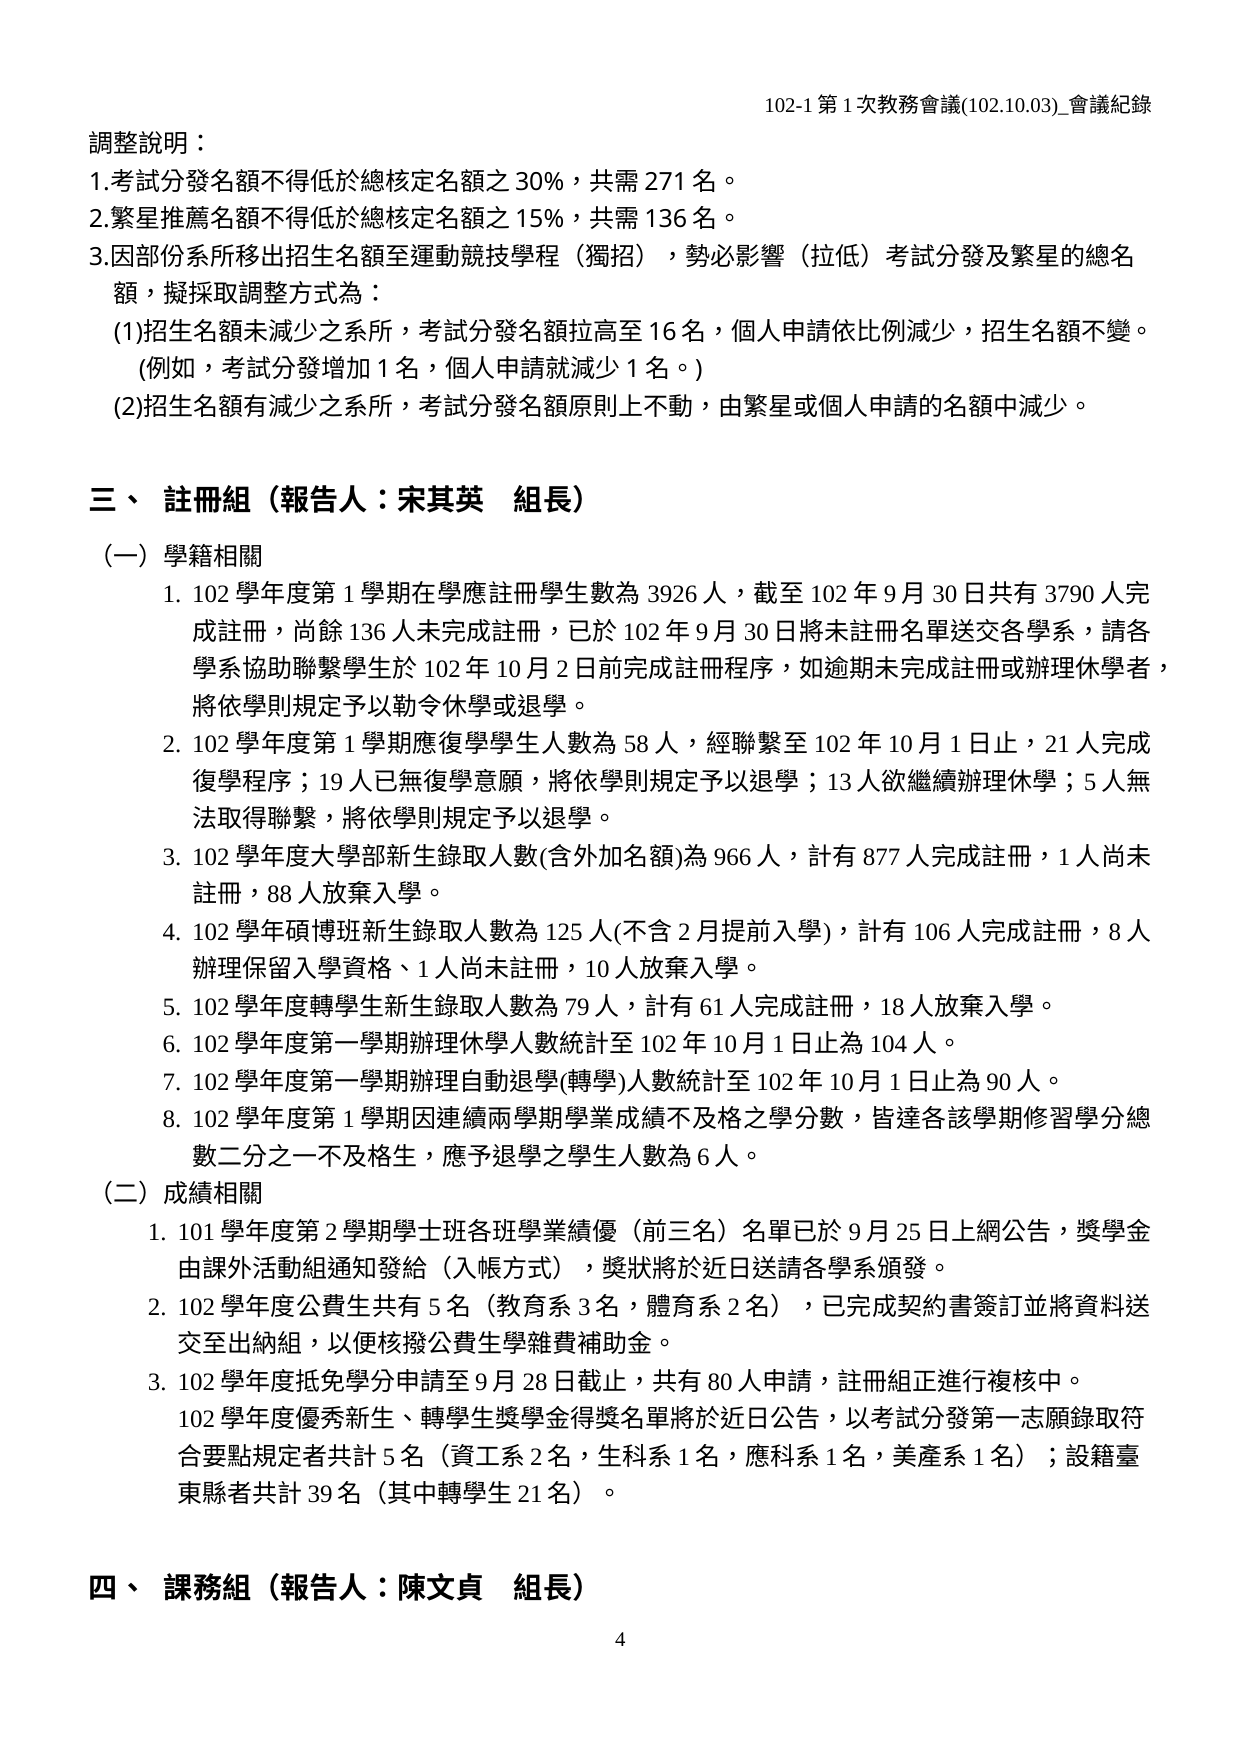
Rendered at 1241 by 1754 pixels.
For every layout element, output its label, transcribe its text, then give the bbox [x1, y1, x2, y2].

list 102學年度大學部新生錄取人數(含外加名額)為966人，計有877人完成註冊，1人尚未註冊，88人放棄入學。 [162, 836, 1152, 911]
text （二）成績相關 [89, 1173, 1152, 1211]
text （一）學籍相關 [89, 536, 1152, 573]
list 102學年度第一學期辦理自動退學(轉學)人數統計至102年10月1日止為90人。 [162, 1061, 1152, 1098]
text 1.考試分發名額不得低於總核定名額之30%，共需271名。 [89, 161, 1152, 198]
list 102學年度第1學期在學應註冊學生數為3926人，截至102年9月30日共有3790人完成註冊，尚餘136人未完成註冊，已於102年9月30日將未註冊名單送交各學系，請各學系協助聯繫學生於102年10月2日前完成註冊程序，如逾期未完成註冊或辦理休學者，將依學則規定予以勒令休學或退學。 [162, 573, 1152, 723]
text (1)招生名額未減少之系所，考試分發名額拉高至16名，個人申請依比例減少，招生名額不變。(例如，考試分發增加1名，個人申請就減少1名。) [114, 311, 1152, 386]
list 102學年度公費生共有5名（教育系3名，體育系2名），已完成契約書簽訂並將資料送交至出納組，以便核撥公費生學雜費補助金。 [148, 1286, 1152, 1361]
list 註冊組（報告人：宋其英 組長） [89, 461, 1152, 536]
text 102學年度優秀新生、轉學生獎學金得獎名單將於近日公告，以考試分發第一志願錄取符合要點規定者共計5名（資工系2名，生科系1名，應科系1名，美產系1名）；設籍臺東縣者共計39名（其中轉學生21名）。 [177, 1398, 1152, 1511]
text 調整說明： [89, 123, 1152, 161]
list 102學年度轉學生新生錄取人數為79人，計有61人完成註冊，18人放棄入學。 [162, 986, 1152, 1023]
text 3.因部份系所移出招生名額至運動競技學程（獨招），勢必影響（拉低）考試分發及繁星的總名額，擬採取調整方式為： [89, 236, 1152, 311]
text (2)招生名額有減少之系所，考試分發名額原則上不動，由繁星或個人申請的名額中減少。 [114, 386, 1152, 423]
list 101學年度第2學期學士班各班學業績優（前三名）名單已於9月25日上網公告，獎學金由課外活動組通知發給（入帳方式），奬狀將於近日送請各學系頒發。 [148, 1211, 1152, 1286]
list 課務組（報告人：陳文貞 組長） [89, 1548, 1152, 1623]
list 102學年碩博班新生錄取人數為125人(不含2月提前入學)，計有106人完成註冊，8人辦理保留入學資格、1人尚未註冊，10人放棄入學。 [162, 911, 1152, 986]
list 102學年度第1學期應復學學生人數為58人，經聯繫至102年10月1日止，21人完成復學程序；19人已無復學意願，將依學則規定予以退學；13人欲繼續辦理休學；5人無法取得聯繫，將依學則規定予以退學。 [162, 723, 1152, 836]
list 102學年度第一學期辦理休學人數統計至102年10月1日止為104人。 [162, 1023, 1152, 1061]
text 2.繁星推薦名額不得低於總核定名額之15%，共需136名。 [89, 198, 1152, 236]
list 102學年度第1學期因連續兩學期學業成績不及格之學分數，皆達各該學期修習學分總數二分之一不及格生，應予退學之學生人數為6人。 [162, 1098, 1152, 1173]
list 102學年度抵免學分申請至9月28日截止，共有80人申請，註冊組正進行複核中。 [148, 1361, 1152, 1398]
